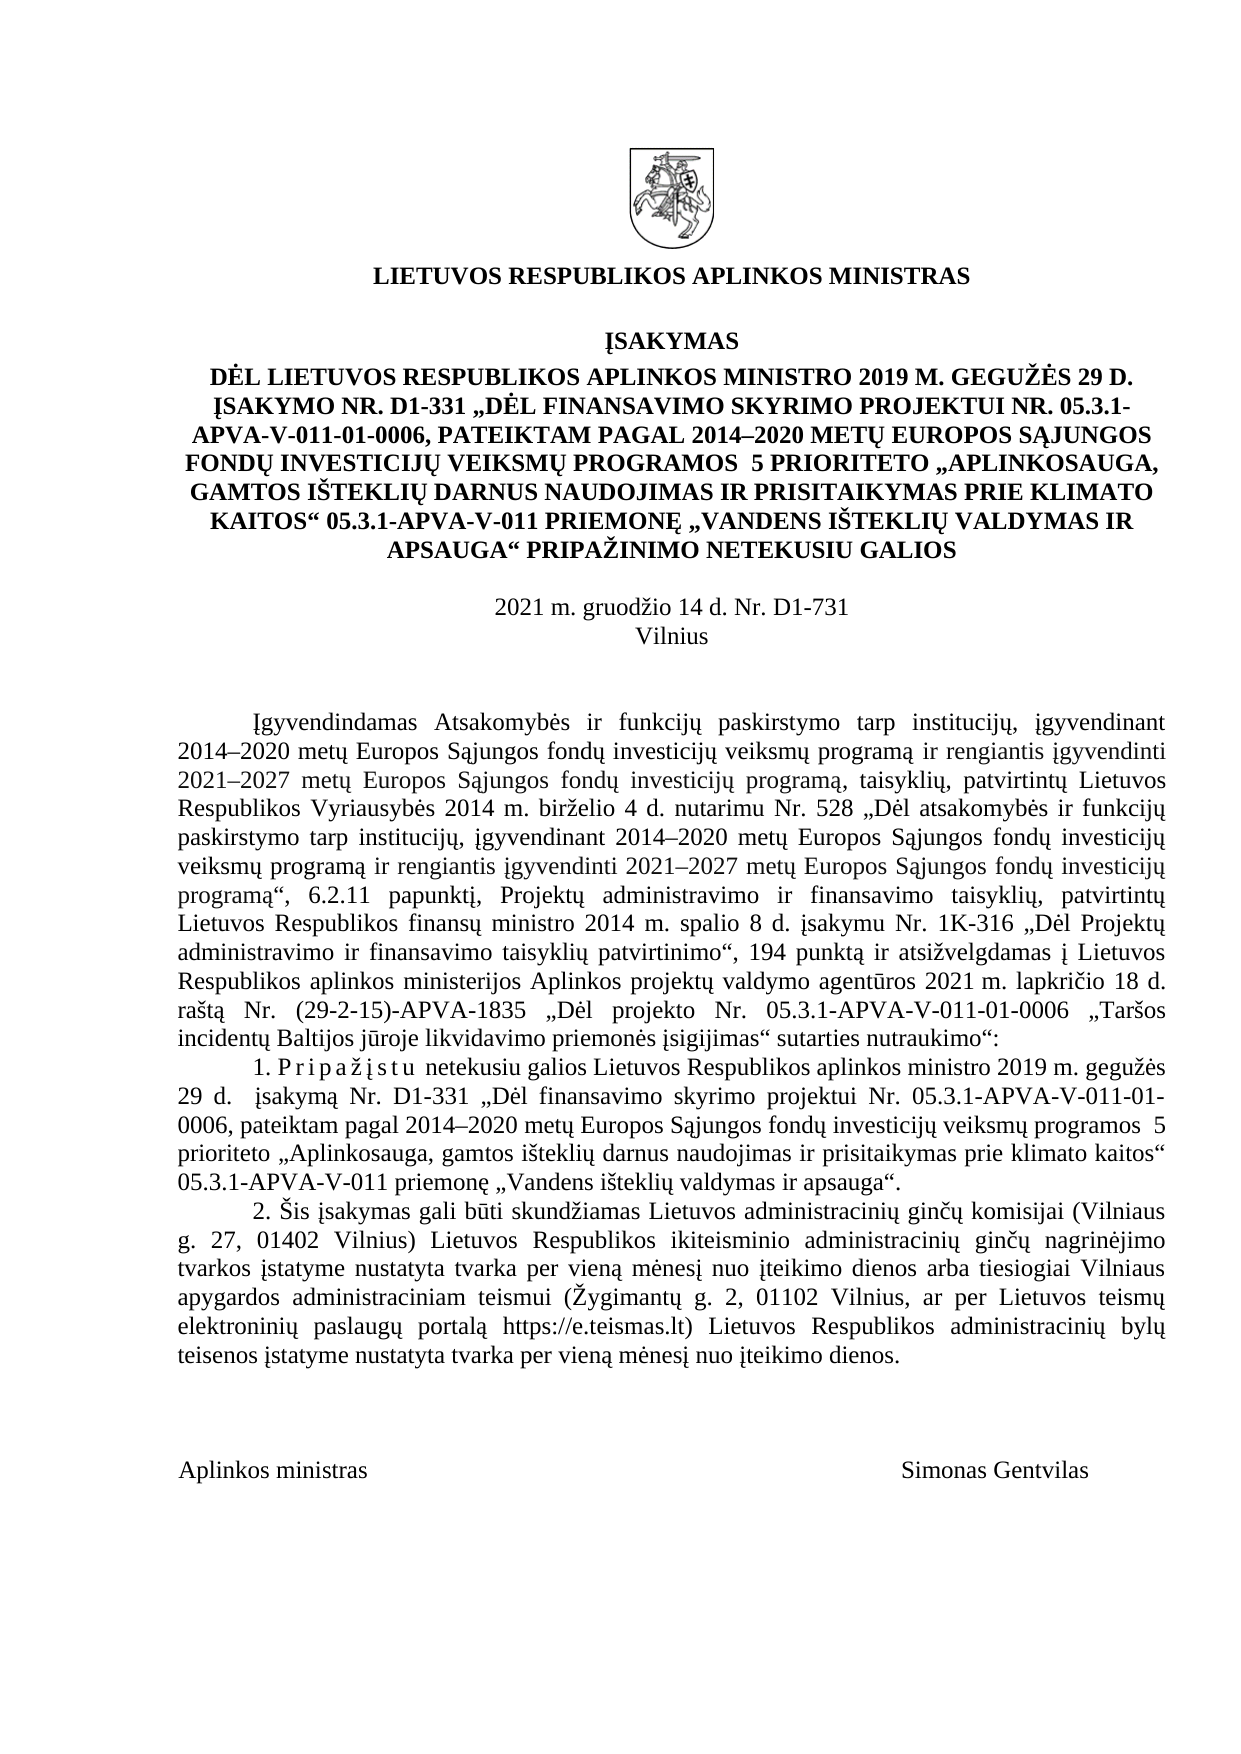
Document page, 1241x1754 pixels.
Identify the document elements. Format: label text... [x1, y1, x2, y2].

text Aplinkos ministras Simonas Gentvilas [178, 1455, 1163, 1483]
text 1. Pripažįstu netekusiu galios Lietuvos Respublikos aplinkos ministro 2019 m. gegužės 29 d. įsakymą Nr. D1-331 „Dėl finansavimo skyrimo projektui Nr. 05.3.1-APVA-V-011-01-0006, pateiktam pagal 2014–2020 metų Europos Sąjungos fondų investicijų veiksmų programos 5 prioriteto „Aplinkosauga, gamtos išteklių darnus naudojimas ir prisitaikymas prie klimato kaitos“ 05.3.1-APVA-V-011 priemonę „Vandens išteklių valdymas ir apsauga“. [177, 1052, 1166, 1196]
text Vilnius [177, 621, 1166, 650]
text ĮSAKYMAS [177, 326, 1166, 355]
text LIETUVOS RESPUBLIKOS APLINKOS MINISTRAS [177, 261, 1166, 290]
text Įgyvendindamas Atsakomybės ir funkcijų paskirstymo tarp institucijų, įgyvendinant 2014–2020 metų Europos Sąjungos fondų investicijų veiksmų programą ir rengiantis įgyvendinti 2021–2027 metų Europos Sąjungos fondų investicijų programą, taisyklių, patvirtintų Lietuvos Respublikos Vyriausybės 2014 m. birželio 4 d. nutarimu Nr. 528 „Dėl atsakomybės ir funkcijų paskirstymo tarp institucijų, įgyvendinant 2014–2020 metų Europos Sąjungos fondų investicijų veiksmų programą ir rengiantis įgyvendinti 2021–2027 metų Europos Sąjungos fondų investicijų programą“, 6.2.11 papunktį, Projektų administravimo ir finansavimo taisyklių, patvirtintų Lietuvos Respublikos finansų ministro 2014 m. spalio 8 d. įsakymu Nr. 1K-316 „Dėl Projektų administravimo ir finansavimo taisyklių patvirtinimo“, 194 punktą ir atsižvelgdamas į Lietuvos Respublikos aplinkos ministerijos Aplinkos projektų valdymo agentūros 2021 m. lapkričio 18 d. raštą Nr. (29-2-15)-APVA-1835 „Dėl projekto Nr. 05.3.1-APVA-V-011-01-0006 „Taršos incidentų Baltijos jūroje likvidavimo priemonės įsigijimas“ sutarties nutraukimo“: [177, 707, 1166, 1052]
text 2021 m. gruodžio 14 d. Nr. D1-731 [177, 592, 1166, 621]
text DĖL LIETUVOS RESPUBLIKOS aplinkos MINISTRO 2019 M. GEGUŽĖS 29 D. ĮSAKYMO NR. d1-331 „DĖL FINANSAVIMO SKYRIMO PROJEKTUI NR. 05.3.1-APVA-V-011-01-0006, PATEIKTAM PAGAL 2014–2020 METŲ EUROPOS SĄJUNGOS FONDŲ INVESTICIJŲ VEIKSMŲ PROGRAMOS 5 PRIORITETO „APLINKOSAUGA, GAMTOS IŠTEKLIŲ DARNUS NAUDOJIMAS IR PRISITAIKYMAS PRIE KLIMATO KAITOS“ 05.3.1-APVA-V-011 PRIEMONĘ „VANDENS IŠTEKLIŲ VALDYMAS IR APSAUGA“ PRIPAŽINIMO NETEKUSIU GALIOS [177, 362, 1166, 563]
text 2. Šis įsakymas gali būti skundžiamas Lietuvos administracinių ginčų komisijai (Vilniaus g. 27, 01402 Vilnius) Lietuvos Respublikos ikiteisminio administracinių ginčų nagrinėjimo tvarkos įstatyme nustatyta tvarka per vieną mėnesį nuo įteikimo dienos arba tiesiogiai Vilniaus apygardos administraciniam teismui (Žygimantų g. 2, 01102 Vilnius, ar per Lietuvos teismų elektroninių paslaugų portalą https://e.teismas.lt) Lietuvos Respublikos administracinių bylų teisenos įstatyme nustatyta tvarka per vieną mėnesį nuo įteikimo dienos. [177, 1196, 1166, 1368]
